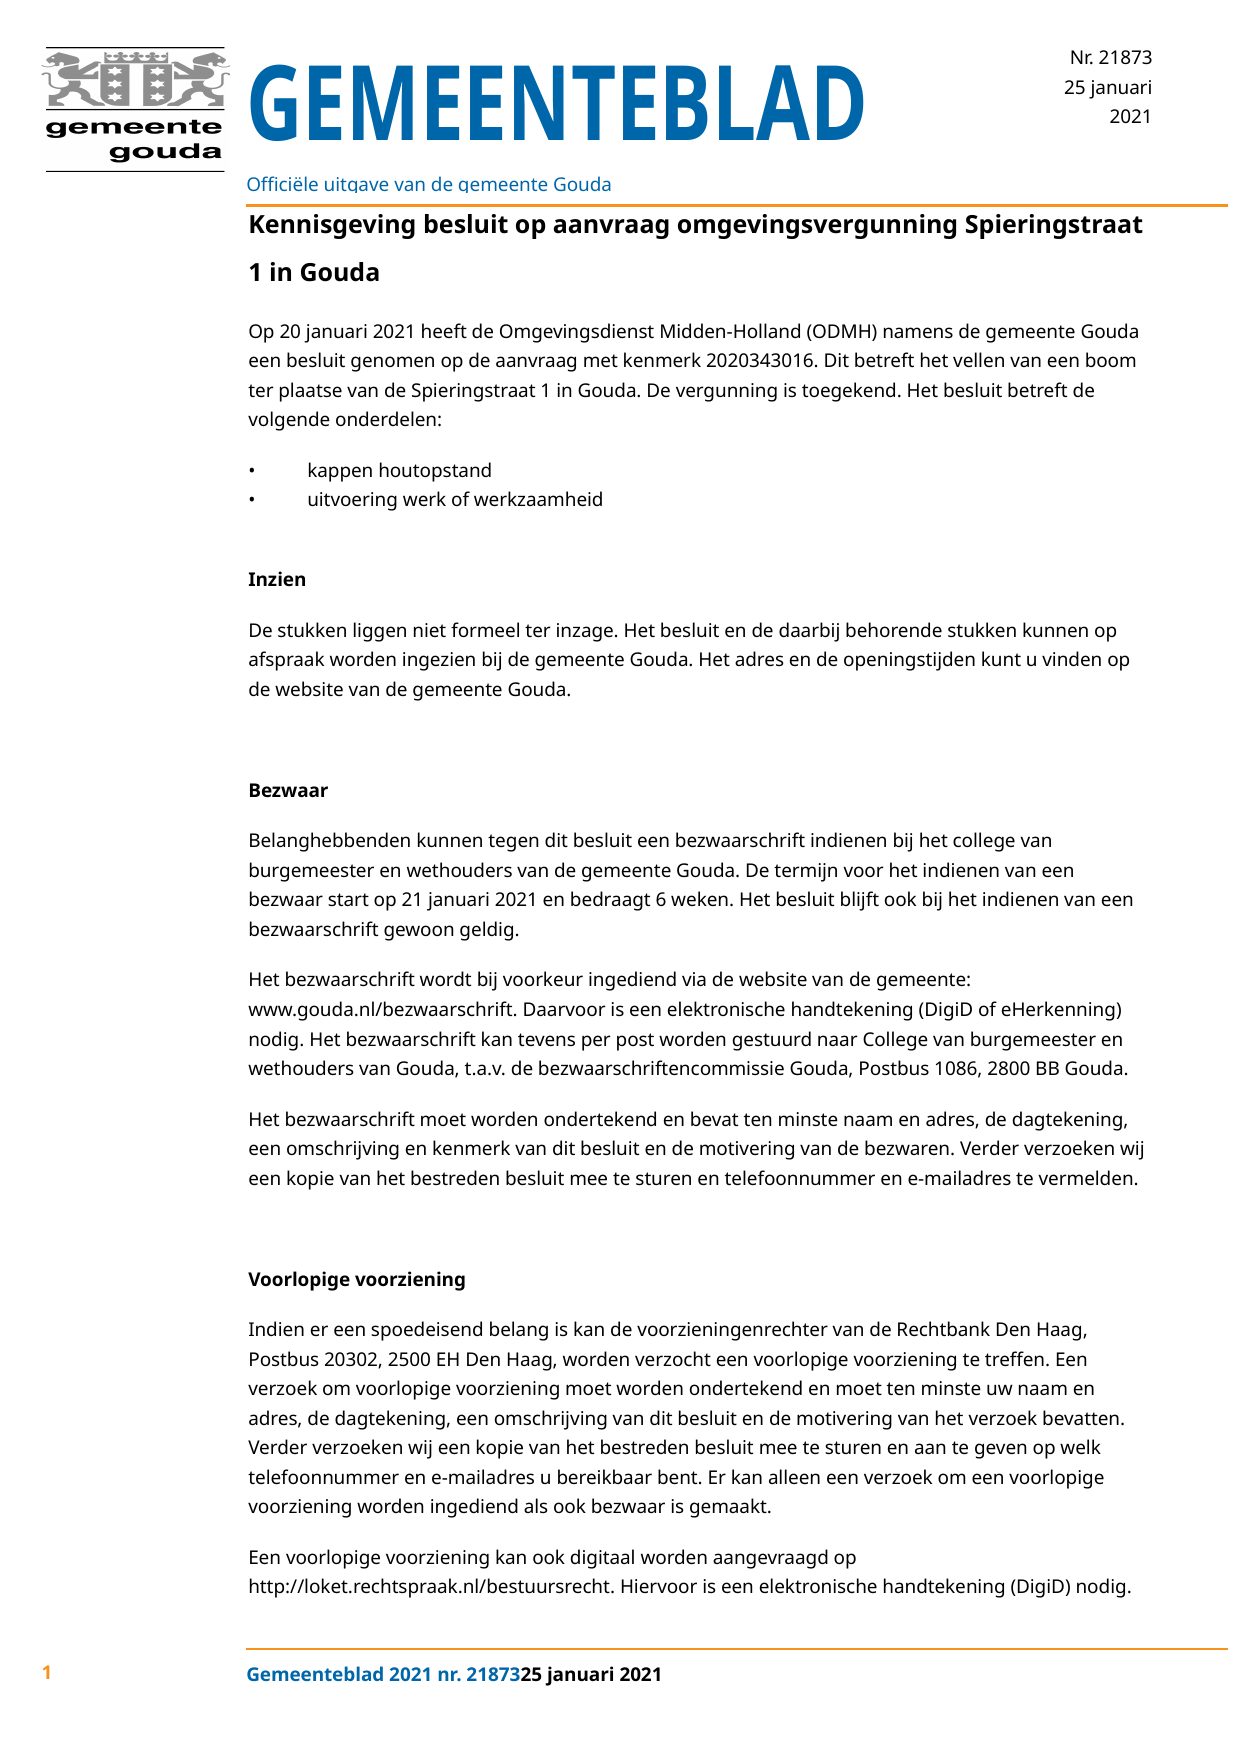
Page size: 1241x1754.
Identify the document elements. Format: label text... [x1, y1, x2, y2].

picture [41, 47, 231, 172]
text Bezwaar [248, 777, 1152, 803]
text Belanghebbenden kunnen tegen dit besluit een bezwaarschrift indienen bij het college van burgemeester en wethouders van de gemeente Gouda. De termijn voor het indienen van een bezwaar start op 21 januari 2021 en bedraagt 6 weken. Het besluit blijft ook bij het indienen van een bezwaarschrift gewoon geldig. [248, 827, 1152, 942]
text Voorlopige voorziening [248, 1266, 1152, 1292]
text Op 20 januari 2021 heeft de Omgevingsdienst Midden-Holland (ODMH) namens de gemeente Gouda een besluit genomen op de aanvraag met kenmerk 2020343016. Dit betreft het vellen van een boom ter plaatse van de Spieringstraat 1 in Gouda. De vergunning is toegekend. Het besluit betreft de volgende onderdelen: [248, 318, 1152, 432]
list uitvoering werk of werkzaamheid [248, 487, 1152, 512]
text Indien er een spoedeisend belang is kan de voorzieningenrechter van de Rechtbank Den Haag, Postbus 20302, 2500 EH Den Haag, worden verzocht een voorlopige voorziening te treffen. Een verzoek om voorlopige voorziening moet worden ondertekend en moet ten minste uw naam en adres, de dagtekening, een omschrijving van dit besluit en de motivering van het verzoek bevatten. Verder verzoeken wij een kopie van het bestreden besluit mee te sturen en aan te geven op welk telefoonnummer en e-mailadres u bereikbaar bent. Er kan alleen een verzoek om een voorlopige voorziening worden ingediend als ook bezwaar is gemaakt. [248, 1316, 1152, 1519]
text Het bezwaarschrift wordt bij voorkeur ingediend via de website van de gemeente: www.gouda.nl/bezwaarschrift. Daarvoor is een elektronische handtekening (DigiD of eHerkenning) nodig. Het bezwaarschrift kan tevens per post worden gestuurd naar College van burgemeester en wethouders van Gouda, t.a.v. de bezwaarschriftencommissie Gouda, Postbus 1086, 2800 BB Gouda. [248, 967, 1152, 1081]
text Kennisgeving besluit op aanvraag omgevingsvergunning Spieringstraat 1 in Gouda [248, 207, 1152, 288]
list kappen houtopstand [248, 457, 1152, 483]
text Inzien [248, 567, 1152, 592]
text Een voorlopige voorziening kan ook digitaal worden aangevraagd op http://loket.rechtspraak.nl/bestuursrecht. Hiervoor is een elektronische handtekening (DigiD) nodig. [248, 1544, 1152, 1599]
text De stukken liggen niet formeel ter inzage. Het besluit en de daarbij behorende stukken kunnen op afspraak worden ingezien bij de gemeente Gouda. Het adres en de openingstijden kunt u vinden op de website van de gemeente Gouda. [248, 617, 1152, 702]
text Het bezwaarschrift moet worden ondertekend en bevat ten minste naam en adres, de dagtekening, een omschrijving en kenmerk van dit besluit en de motivering van de bezwaren. Verder verzoeken wij een kopie van het bestreden besluit mee te sturen en telefoonnummer en e-mailadres te vermelden. [248, 1106, 1152, 1191]
